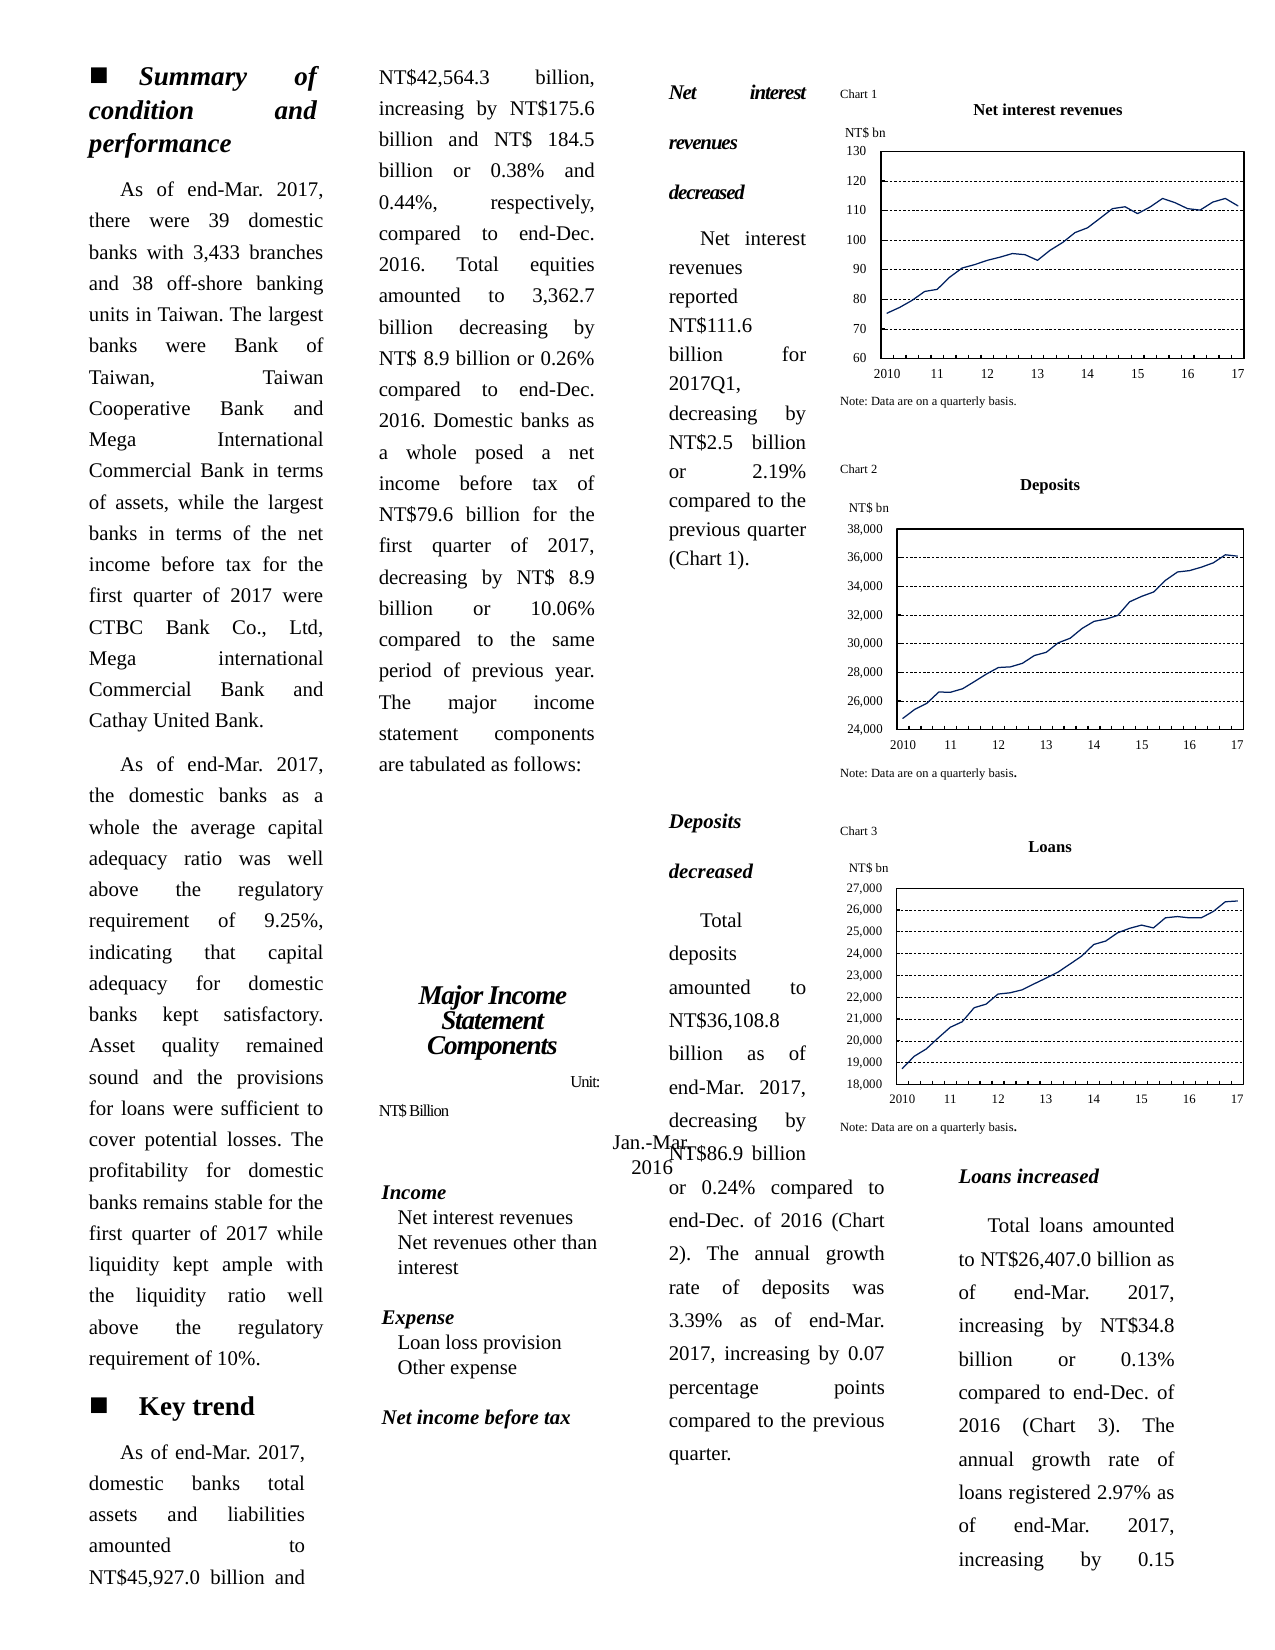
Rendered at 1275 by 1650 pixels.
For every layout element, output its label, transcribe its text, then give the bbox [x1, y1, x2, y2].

table_cell 88.8 [600, 1229, 638, 1279]
table_header [379, 1129, 600, 1179]
text Total deposits amounted to NT$36,108.8 billion as of end-Mar. 2017, decreasing by NT$86.9 billion or 0.24% compared to end-Dec. of 2016 (Chart 2). The annual growth rate of deposits was 3.39% as of end-Mar. 2017, increasing by 0.07 percentage points compared to the previous quarter. [668, 901, 885, 1467]
text Chart 2 [840, 460, 1260, 477]
table_cell Net revenues other than interest [379, 1229, 600, 1279]
text Loans [840, 839, 1260, 856]
text Deposits [840, 477, 1260, 494]
subtitle Key trend [89, 1388, 312, 1422]
text Loans increased [958, 59, 1186, 78]
text As of end-Mar. 2017, there were 39 domestic banks with 3,433 branches and 38 off-shore banking units in Taiwan. The largest banks were Bank of Taiwan, Taiwan Cooperative Bank and Mega International Commercial Bank in terms of assets, while the largest banks in terms of the net income before tax for the first quarter of 2017 were CTBC Bank Co., Ltd, Mega international Commercial Bank and Cathay United Bank. [89, 172, 323, 734]
table_cell Net income before tax [379, 1404, 600, 1454]
text Chart 1 [840, 85, 1260, 102]
text Note: Data are on a quarterly basis. [840, 383, 1260, 408]
text Deposits decreased [668, 788, 896, 888]
text NT$42,564.3 billion, increasing by NT$175.6 billion and NT$ 184.5 billion or 0.38% and 0.44%, respectively, compared to end-Dec. 2016. Total equities amounted to 3,362.7 billion decreasing by NT$ 8.9 billion or 0.26% compared to end-Dec. 2016. Domestic banks as a whole posed a net income before tax of NT$79.6 billion for the first quarter of 2017, decreasing by NT$ 8.9 billion or 10.06% compared to the same period of previous year. The major income statement components are tabulated as follows: [378, 59, 595, 778]
subtitle Summary of condition and performance [89, 59, 317, 159]
table_cell [600, 1379, 638, 1404]
table_cell [600, 1179, 638, 1204]
text Note: Data are on a quarterly basis. [840, 1109, 1260, 1134]
text Major Income Statement Components [378, 984, 607, 1059]
text Note: Data are on a quarterly basis. [840, 755, 1260, 780]
table_cell Income [379, 1179, 600, 1204]
text As of end-Mar. 2017, the domestic banks as a whole the average capital adequacy ratio was well above the regulatory requirement of 9.25%, indicating that capital adequacy for domestic banks kept satisfactory. Asset quality remained sound and the provisions for loans were sufficient to cover potential losses. The profitability for domestic banks remains stable for the first quarter of 2017 while liquidity kept ample with the liquidity ratio well above the regulatory requirement of 10%. [89, 747, 323, 1372]
table_cell Expense [379, 1279, 600, 1329]
table_header Jan.-Mar. 2016 [600, 1129, 638, 1179]
table_cell 110.7 [600, 1204, 638, 1229]
table_cell 98.2 [600, 1354, 638, 1379]
text Net interest revenues decreased [668, 59, 1275, 418]
table_cell 12.8 [600, 1329, 638, 1354]
table_cell Loan loss provision [379, 1329, 600, 1354]
text Net interest revenues reported NT$111.6 billion for 2017Q1, decreasing by NT$2.5 billion or 2.19% compared to the previous quarter (Chart 1). [668, 222, 885, 572]
text Unit: NT$ Billion [378, 1072, 607, 1119]
table_cell [600, 1279, 638, 1329]
table_cell Net interest revenues [379, 1204, 600, 1229]
table_cell [379, 1379, 600, 1404]
table_cell Other expense [379, 1354, 600, 1379]
text As of end-Mar. 2017, domestic banks total assets and liabilities amounted to NT$45,927.0 billion and [89, 1434, 305, 1590]
text Loans increased [958, 418, 1186, 453]
text Loans increased [825, 790, 1275, 1194]
text Net interest revenues [840, 102, 1260, 119]
text Chart 3 [840, 822, 1260, 839]
table_cell 88.5 [600, 1404, 638, 1454]
text Total loans amounted to NT$26,407.0 billion as of end-Mar. 2017, increasing by NT$34.8 billion or 0.13% compared to end-Dec. of 2016 (Chart 3). The annual growth rate of loans registered 2.97% as of end-Mar. 2017, increasing by 0.15 [958, 1206, 1174, 1573]
